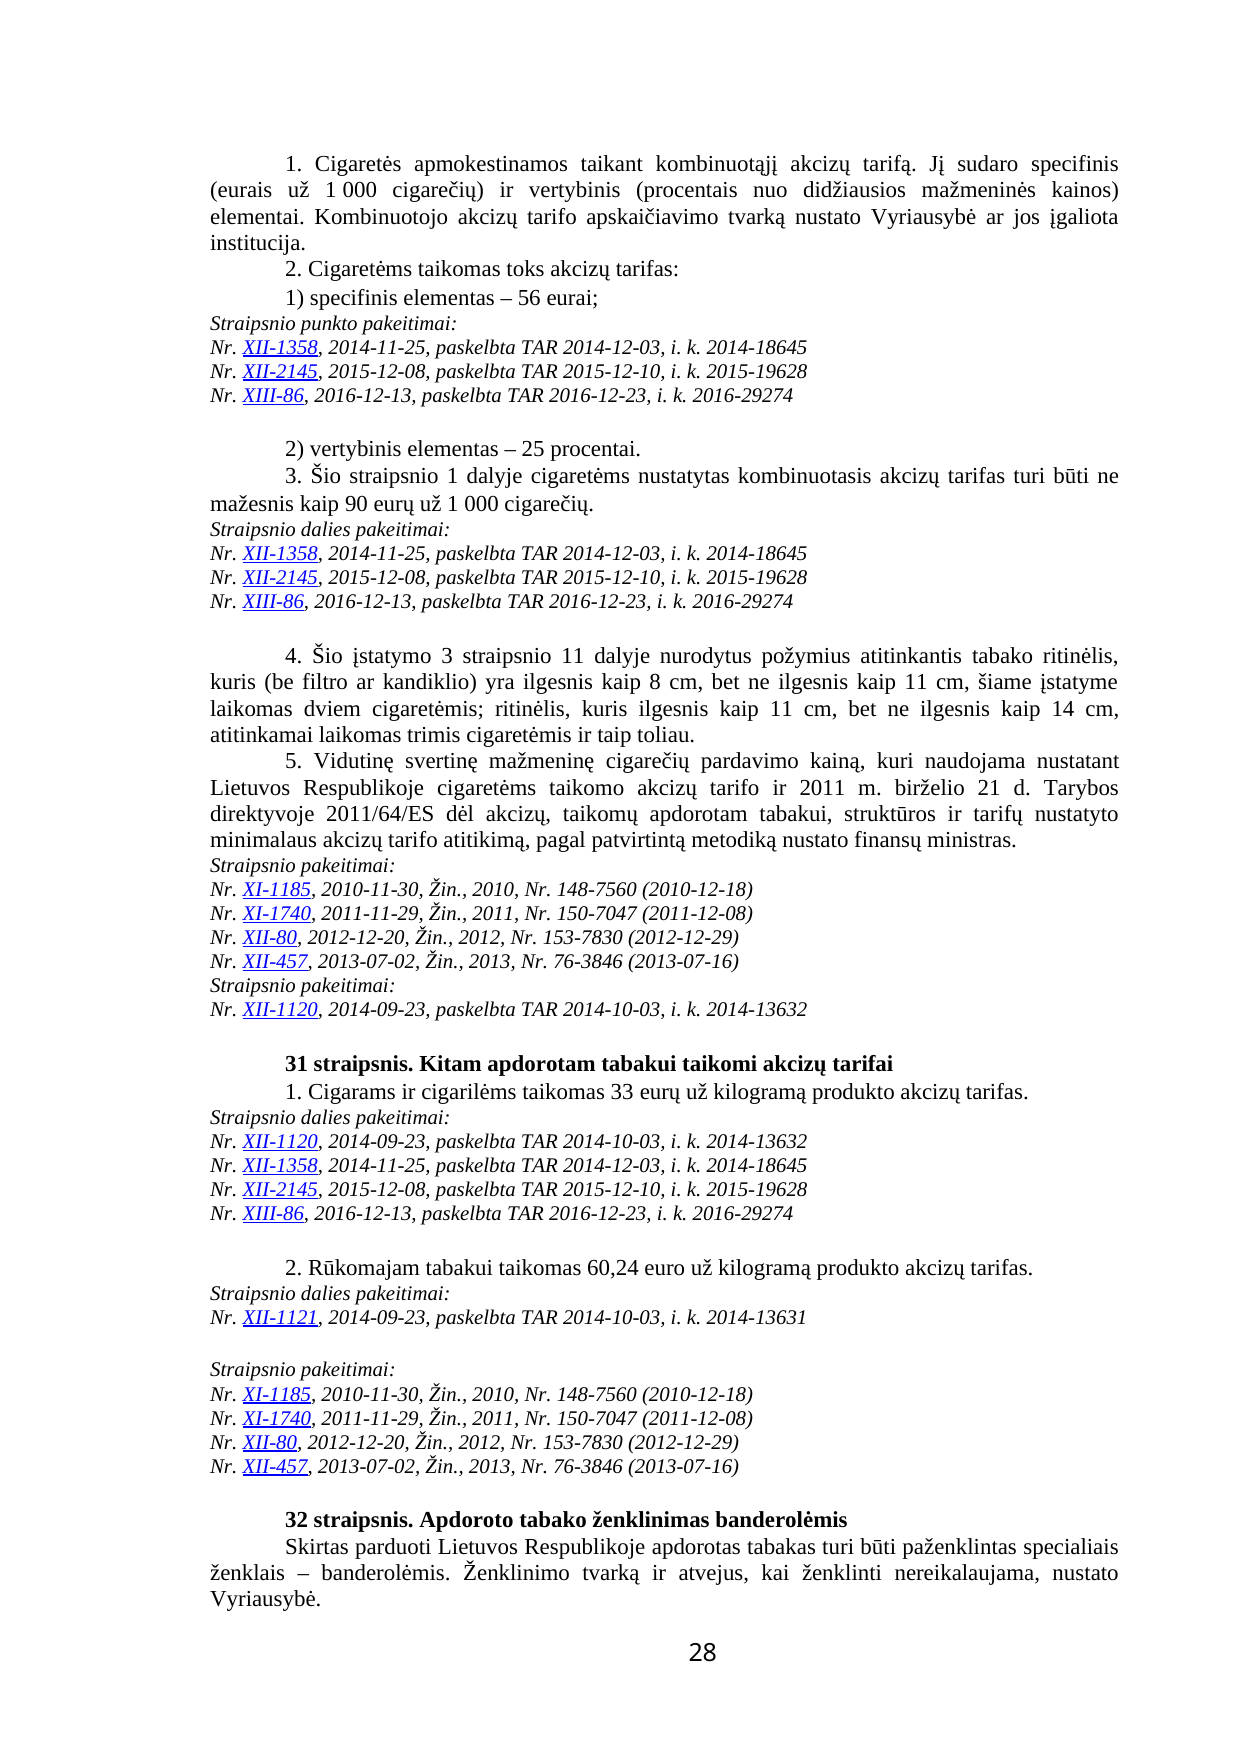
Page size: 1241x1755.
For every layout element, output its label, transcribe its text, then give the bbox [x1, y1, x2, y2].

text Nr. XII-457, 2013-07-02, Žin., 2013, Nr. 76-3846 (2013-07-16) [210, 949, 1120, 973]
text Nr. XII-1120, 2014-09-23, paskelbta TAR 2014-10-03, i. k. 2014-13632 [210, 1129, 1120, 1153]
text Nr. XII-2145, 2015-12-08, paskelbta TAR 2015-12-10, i. k. 2015-19628 [210, 359, 1120, 383]
text Nr. XII-457, 2013-07-02, Žin., 2013, Nr. 76-3846 (2013-07-16) [210, 1454, 1120, 1478]
text 3. Šio straipsnio 1 dalyje cigaretėms nustatytas kombinuotasis akcizų tarifas turi būti ne mažesnis kaip 90 eurų už 1 000 cigarečių. [210, 462, 1120, 517]
text Straipsnio dalies pakeitimai: [210, 1105, 1120, 1129]
text Nr. XI-1185, 2010-11-30, Žin., 2010, Nr. 148-7560 (2010-12-18) [210, 877, 1120, 901]
text 2. Rūkomajam tabakui taikomas 60,24 euro už kilogramą produkto akcizų tarifas. [210, 1254, 1120, 1281]
text 31 straipsnis. Kitam apdorotam tabakui taikomi akcizų tarifai [210, 1050, 1120, 1076]
text Nr. XII-2145, 2015-12-08, paskelbta TAR 2015-12-10, i. k. 2015-19628 [210, 1177, 1120, 1201]
text Nr. XI-1740, 2011-11-29, Žin., 2011, Nr. 150-7047 (2011-12-08) [210, 1406, 1120, 1429]
text 2. Cigaretėms taikomas toks akcizų tarifas: [210, 255, 1120, 282]
text Nr. XII-1121, 2014-09-23, paskelbta TAR 2014-10-03, i. k. 2014-13631 [210, 1304, 1120, 1329]
text Nr. XII-2145, 2015-12-08, paskelbta TAR 2015-12-10, i. k. 2015-19628 [210, 565, 1120, 589]
text Nr. XII-1120, 2014-09-23, paskelbta TAR 2014-10-03, i. k. 2014-13632 [210, 997, 1120, 1021]
text 1) specifinis elementas – 56 eurai; [210, 282, 1120, 311]
text 2) vertybinis elementas – 25 procentai. [210, 436, 1120, 462]
text Nr. XII-1358, 2014-11-25, paskelbta TAR 2014-12-03, i. k. 2014-18645 [210, 334, 1120, 359]
text 5. Vidutinę svertinę mažmeninę cigarečių pardavimo kainą, kuri naudojama nustatant Lietuvos Respublikoje cigaretėms taikomo akcizų tarifo ir 2011 m. birželio 21 d. Tarybos direktyvoje 2011/64/ES dėl akcizų, taikomų apdorotam tabakui, struktūros ir tarifų nustatyto minimalaus akcizų tarifo atitikimą, pagal patvirtintą metodiką nustato finansų ministras. [210, 747, 1120, 853]
text Straipsnio pakeitimai: [210, 973, 1120, 997]
text Nr. XIII-86, 2016-12-13, paskelbta TAR 2016-12-23, i. k. 2016-29274 [210, 1201, 1120, 1225]
text Nr. XII-80, 2012-12-20, Žin., 2012, Nr. 153-7830 (2012-12-29) [210, 925, 1120, 949]
text Straipsnio pakeitimai: [210, 1357, 1120, 1381]
text Nr. XII-1358, 2014-11-25, paskelbta TAR 2014-12-03, i. k. 2014-18645 [210, 1153, 1120, 1177]
text Nr. XI-1740, 2011-11-29, Žin., 2011, Nr. 150-7047 (2011-12-08) [210, 901, 1120, 925]
text 32 straipsnis. Apdoroto tabako ženklinimas banderolėmis [210, 1506, 1120, 1533]
text 4. Šio įstatymo 3 straipsnio 11 dalyje nurodytus požymius atitinkantis tabako ritinėlis, kuris (be filtro ar kandiklio) yra ilgesnis kaip 8 cm, bet ne ilgesnis kaip 11 cm, šiame įstatyme laikomas dviem cigaretėmis; ritinėlis, kuris ilgesnis kaip 11 cm, bet ne ilgesnis kaip 14 cm, atitinkamai laikomas trimis cigaretėmis ir taip toliau. [210, 642, 1120, 747]
text Skirtas parduoti Lietuvos Respublikoje apdorotas tabakas turi būti paženklintas specialiais ženklais – banderolėmis. Ženklinimo tvarką ir atvejus, kai ženklinti nereikalaujama, nustato Vyriausybė. [210, 1533, 1120, 1612]
text 1. Cigaretės apmokestinamos taikant kombinuotąjį akcizų tarifą. Jį sudaro specifinis (eurais už 1 000 cigarečių) ir vertybinis (procentais nuo didžiausios mažmeninės kainos) elementai. Kombinuotojo akcizų tarifo apskaičiavimo tvarką nustato Vyriausybė ar jos įgaliota institucija. [210, 150, 1120, 255]
text Straipsnio dalies pakeitimai: [210, 1281, 1120, 1304]
text 1. Cigarams ir cigarilėms taikomas 33 eurų už kilogramą produkto akcizų tarifas. [210, 1076, 1120, 1105]
text Nr. XI-1185, 2010-11-30, Žin., 2010, Nr. 148-7560 (2010-12-18) [210, 1381, 1120, 1406]
text Straipsnio pakeitimai: [210, 853, 1120, 877]
text Nr. XIII-86, 2016-12-13, paskelbta TAR 2016-12-23, i. k. 2016-29274 [210, 589, 1120, 613]
text Nr. XII-1358, 2014-11-25, paskelbta TAR 2014-12-03, i. k. 2014-18645 [210, 541, 1120, 565]
text Straipsnio punkto pakeitimai: [210, 311, 1120, 334]
text Straipsnio dalies pakeitimai: [210, 517, 1120, 541]
text Nr. XII-80, 2012-12-20, Žin., 2012, Nr. 153-7830 (2012-12-29) [210, 1429, 1120, 1454]
text Nr. XIII-86, 2016-12-13, paskelbta TAR 2016-12-23, i. k. 2016-29274 [210, 383, 1120, 407]
